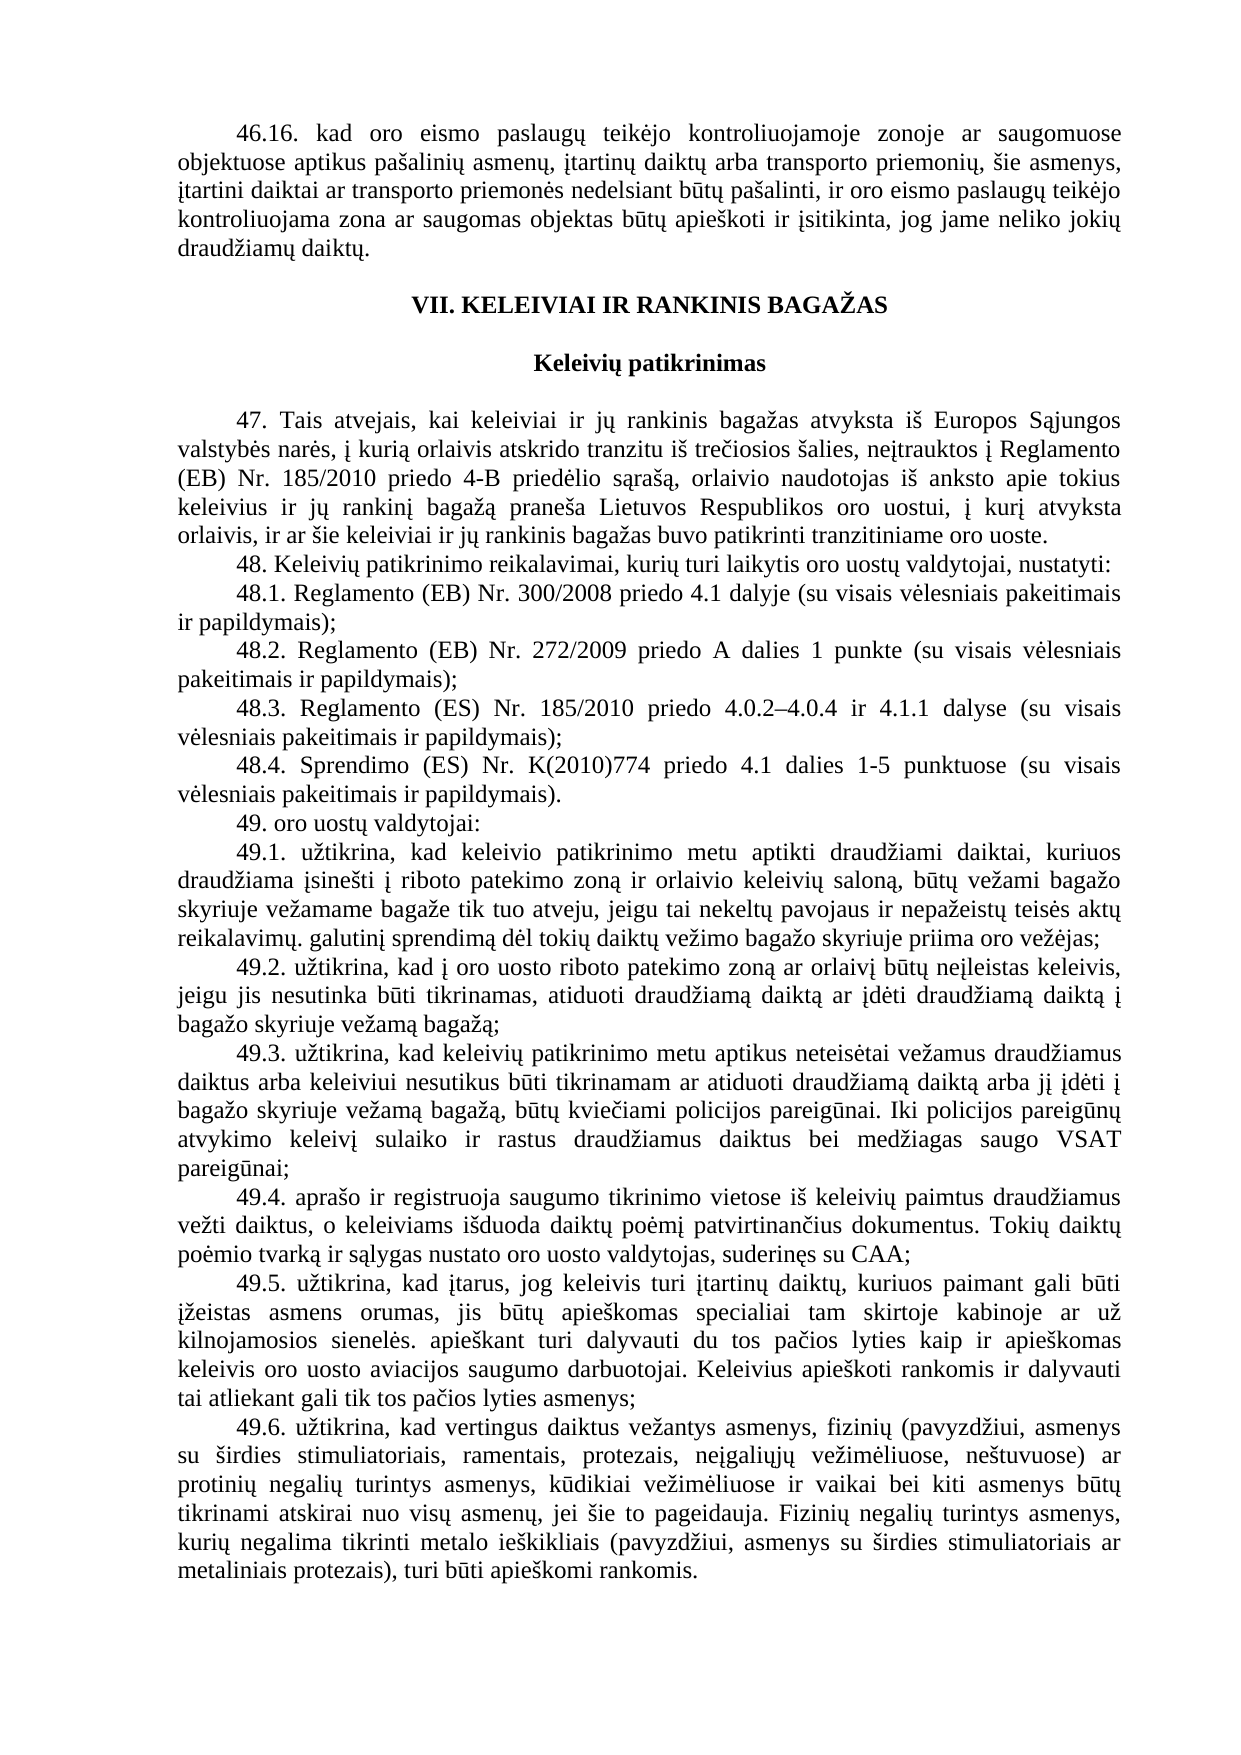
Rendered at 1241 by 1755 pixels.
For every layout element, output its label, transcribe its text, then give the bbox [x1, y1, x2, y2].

text 48.4. Sprendimo (ES) Nr. K(2010)774 priedo 4.1 dalies 1-5 punktuose (su visais vėlesniais pakeitimais ir papildymais). [177, 751, 1122, 808]
text 48. Keleivių patikrinimo reikalavimai, kurių turi laikytis oro uostų valdytojai, nustatyti: [177, 549, 1122, 578]
text 49. oro uostų valdytojai: [177, 808, 1122, 837]
text 46.16. kad oro eismo paslaugų teikėjo kontroliuojamoje zonoje ar saugomuose objektuose aptikus pašalinių asmenų, įtartinų daiktų arba transporto priemonių, šie asmenys, įtartini daiktai ar transporto priemonės nedelsiant būtų pašalinti, ir oro eismo paslaugų teikėjo kontroliuojama zona ar saugomas objektas būtų apieškoti ir įsitikinta, jog jame neliko jokių draudžiamų daiktų. [177, 118, 1122, 262]
text 48.3. Reglamento (ES) Nr. 185/2010 priedo 4.0.2–4.0.4 ir 4.1.1 dalyse (su visais vėlesniais pakeitimais ir papildymais); [177, 693, 1122, 751]
text Keleivių patikrinimas [177, 348, 1122, 377]
text 49.1. užtikrina, kad keleivio patikrinimo metu aptikti draudžiami daiktai, kuriuos draudžiama įsinešti į riboto patekimo zoną ir orlaivio keleivių saloną, būtų vežami bagažo skyriuje vežamame bagaže tik tuo atveju, jeigu tai nekeltų pavojaus ir nepažeistų teisės aktų reikalavimų. galutinį sprendimą dėl tokių daiktų vežimo bagažo skyriuje priima oro vežėjas; [177, 837, 1122, 952]
text 49.3. užtikrina, kad keleivių patikrinimo metu aptikus neteisėtai vežamus draudžiamus daiktus arba keleiviui nesutikus būti tikrinamam ar atiduoti draudžiamą daiktą arba jį įdėti į bagažo skyriuje vežamą bagažą, būtų kviečiami policijos pareigūnai. Iki policijos pareigūnų atvykimo keleivį sulaiko ir rastus draudžiamus daiktus bei medžiagas saugo VSAT pareigūnai; [177, 1038, 1122, 1182]
text 49.4. aprašo ir registruoja saugumo tikrinimo vietose iš keleivių paimtus draudžiamus vežti daiktus, o keleiviams išduoda daiktų poėmį patvirtinančius dokumentus. Tokių daiktų poėmio tvarką ir sąlygas nustato oro uosto valdytojas, suderinęs su CAA; [177, 1182, 1122, 1268]
text 47. Tais atvejais, kai keleiviai ir jų rankinis bagažas atvyksta iš Europos Sąjungos valstybės narės, į kurią orlaivis atskrido tranzitu iš trečiosios šalies, neįtrauktos į Reglamento (EB) Nr. 185/2010 priedo 4-B priedėlio sąrašą, orlaivio naudotojas iš anksto apie tokius keleivius ir jų rankinį bagažą praneša Lietuvos Respublikos oro uostui, į kurį atvyksta orlaivis, ir ar šie keleiviai ir jų rankinis bagažas buvo patikrinti tranzitiniame oro uoste. [177, 406, 1122, 549]
text 48.2. Reglamento (EB) Nr. 272/2009 priedo A dalies 1 punkte (su visais vėlesniais pakeitimais ir papildymais); [177, 636, 1122, 693]
text 48.1. Reglamento (EB) Nr. 300/2008 priedo 4.1 dalyje (su visais vėlesniais pakeitimais ir papildymais); [177, 578, 1122, 636]
text 49.5. užtikrina, kad įtarus, jog keleivis turi įtartinų daiktų, kuriuos paimant gali būti įžeistas asmens orumas, jis būtų apieškomas specialiai tam skirtoje kabinoje ar už kilnojamosios sienelės. apieškant turi dalyvauti du tos pačios lyties kaip ir apieškomas keleivis oro uosto aviacijos saugumo darbuotojai. Keleivius apieškoti rankomis ir dalyvauti tai atliekant gali tik tos pačios lyties asmenys; [177, 1268, 1122, 1412]
text VII. KELEIVIAI IR RANKINIS BAGAŽAS [177, 291, 1122, 319]
text 49.6. užtikrina, kad vertingus daiktus vežantys asmenys, fizinių (pavyzdžiui, asmenys su širdies stimuliatoriais, ramentais, protezais, neįgaliųjų vežimėliuose, neštuvuose) ar protinių negalių turintys asmenys, kūdikiai vežimėliuose ir vaikai bei kiti asmenys būtų tikrinami atskirai nuo visų asmenų, jei šie to pageidauja. Fizinių negalių turintys asmenys, kurių negalima tikrinti metalo ieškikliais (pavyzdžiui, asmenys su širdies stimuliatoriais ar metaliniais protezais), turi būti apieškomi rankomis. [177, 1412, 1122, 1584]
text 49.2. užtikrina, kad į oro uosto riboto patekimo zoną ar orlaivį būtų neįleistas keleivis, jeigu jis nesutinka būti tikrinamas, atiduoti draudžiamą daiktą ar įdėti draudžiamą daiktą į bagažo skyriuje vežamą bagažą; [177, 952, 1122, 1038]
